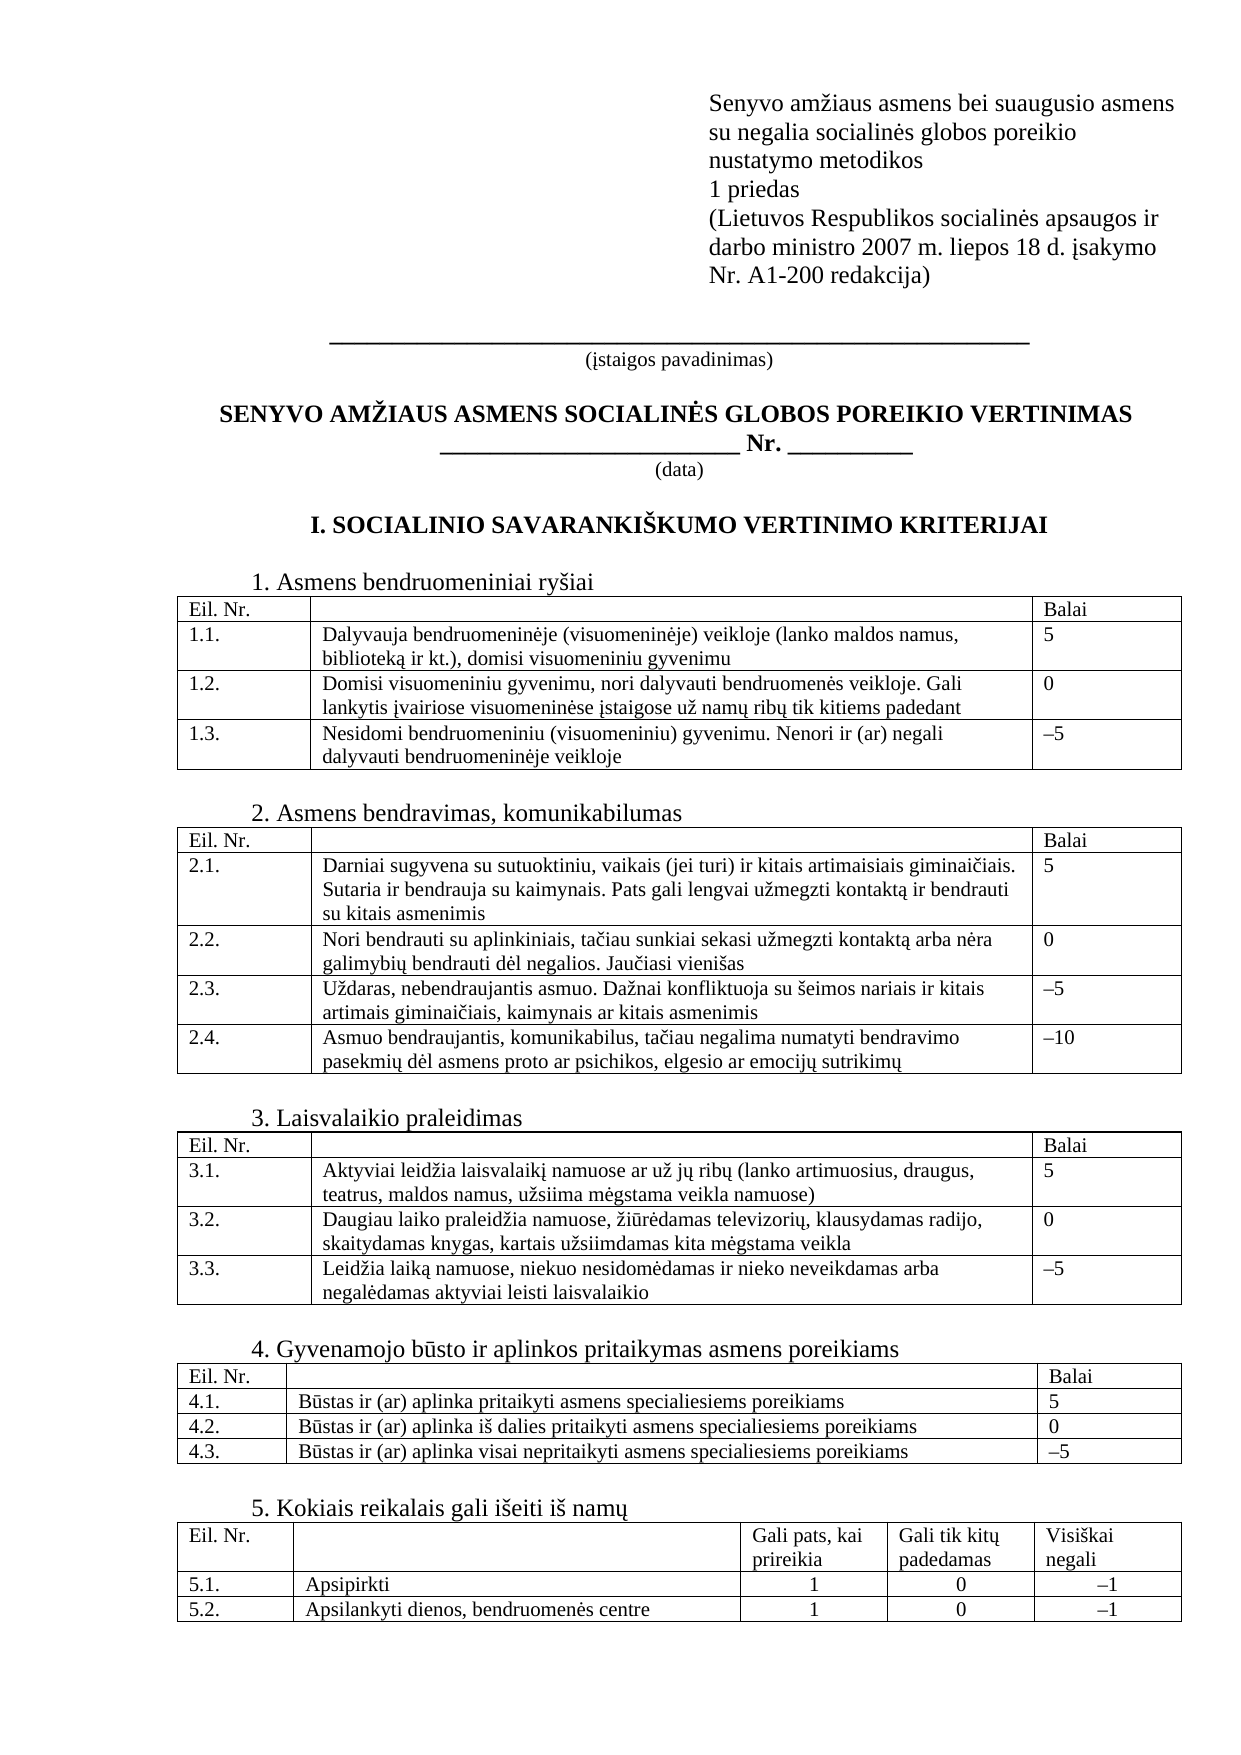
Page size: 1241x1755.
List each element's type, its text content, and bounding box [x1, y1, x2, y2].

table_header Eil. Nr. [178, 1523, 293, 1571]
table_cell Būstas ir (ar) aplinka iš dalies pritaikyti asmens specialiesiems poreikiams [287, 1414, 1037, 1438]
table_header Gali pats, kai prireikia [741, 1523, 887, 1571]
table_cell Domisi visuomeniniu gyvenimu, nori dalyvauti bendruomenės veikloje. Gali lankytis įvairiose visuomeninėse įstaigose už namų ribų tik kitiems padedant [311, 671, 1032, 719]
table_cell Uždaras, nebendraujantis asmuo. Dažnai konfliktuoja su šeimos nariais ir kitais artimais giminaičiais, kaimynais ar kitais asmenimis [312, 976, 1032, 1024]
text I. SOCIALINIO SAVARANKIŠKUMO VERTINIMO KRITERIJAI [177, 510, 1181, 538]
text 4. Gyvenamojo būsto ir aplinkos pritaikymas asmens poreikiams [177, 1334, 1181, 1363]
table_header [312, 1133, 1032, 1157]
table_cell Nesidomi bendruomeniniu (visuomeniniu) gyvenimu. Nenori ir (ar) negali dalyvauti bendruomeninėje veikloje [311, 720, 1032, 768]
text 5. Kokiais reikalais gali išeiti iš namų [177, 1493, 1181, 1522]
table_cell –10 [1033, 1025, 1181, 1073]
table_cell 5 [1033, 853, 1181, 925]
table_header [294, 1523, 740, 1571]
table_cell Būstas ir (ar) aplinka visai nepritaikyti asmens specialiesiems poreikiams [287, 1439, 1037, 1463]
text 2. Asmens bendravimas, komunikabilumas [177, 798, 1181, 827]
table_header Balai [1033, 597, 1181, 621]
table_cell Apsipirkti [294, 1572, 740, 1596]
text Nr. A1-200 redakcija) [177, 260, 1181, 289]
table_cell Apsilankyti dienos, bendruomenės centre [294, 1597, 740, 1621]
table_header [312, 828, 1032, 852]
table_cell –5 [1033, 976, 1181, 1024]
table_cell Būstas ir (ar) aplinka pritaikyti asmens specialiesiems poreikiams [287, 1389, 1037, 1413]
text 1 priedas [177, 174, 1181, 203]
text (Lietuvos Respublikos socialinės apsaugos ir [177, 203, 1181, 232]
table_header Gali tik kitų padedamas [888, 1523, 1034, 1571]
table_cell Daugiau laiko praleidžia namuose, žiūrėdamas televizorių, klausydamas radijo, skaitydamas knygas, kartais užsiimdamas kita mėgstama veikla [312, 1207, 1032, 1255]
table_cell 0 [1033, 671, 1181, 719]
table_cell 1.2. [178, 671, 310, 719]
table_cell 1.1. [178, 622, 310, 670]
table_header Eil. Nr. [178, 1364, 286, 1388]
table_cell Nori bendrauti su aplinkiniais, tačiau sunkiai sekasi užmegzti kontaktą arba nėra galimybių bendrauti dėl negalios. Jaučiasi vienišas [312, 926, 1032, 974]
table_cell Leidžia laiką namuose, niekuo nesidomėdamas ir nieko neveikdamas arba negalėdamas aktyviai leisti laisvalaikio [312, 1256, 1032, 1304]
table_cell 0 [1033, 926, 1181, 974]
table_cell 5.2. [178, 1597, 293, 1621]
table_header [287, 1364, 1037, 1388]
text nustatymo metodikos [177, 145, 1181, 174]
table_cell 4.2. [178, 1414, 286, 1438]
table_header Balai [1038, 1364, 1181, 1388]
table_cell Asmuo bendraujantis, komunikabilus, tačiau negalima numatyti bendravimo pasekmių dėl asmens proto ar psichikos, elgesio ar emocijų sutrikimų [312, 1025, 1032, 1073]
text su negalia socialinės globos poreikio [177, 117, 1181, 145]
table_header Balai [1033, 828, 1181, 852]
table_cell 0 [1033, 1207, 1181, 1255]
text (data) [177, 457, 1181, 481]
table_cell 1 [741, 1572, 887, 1596]
table_header Eil. Nr. [178, 1133, 311, 1157]
table_cell 0 [1038, 1414, 1181, 1438]
table_cell 3.1. [178, 1158, 311, 1206]
table_header Balai [1033, 1133, 1181, 1157]
text 1. Asmens bendruomeniniai ryšiai [177, 567, 1181, 596]
table_cell 2.4. [178, 1025, 311, 1073]
table_cell 5.1. [178, 1572, 293, 1596]
table_cell Darniai sugyvena su sutuoktiniu, vaikais (jei turi) ir kitais artimaisiais giminaičiais. Sutaria ir bendrauja su kaimynais. Pats gali lengvai užmegzti kontaktą ir bendrauti su kitais asmenimis [312, 853, 1032, 925]
table_cell 5 [1033, 1158, 1181, 1206]
text ________________________ Nr. __________ [177, 428, 1181, 457]
table_cell Aktyviai leidžia laisvalaikį namuose ar už jų ribų (lanko artimuosius, draugus, teatrus, maldos namus, užsiima mėgstama veikla namuose) [312, 1158, 1032, 1206]
table_header Eil. Nr. [178, 828, 311, 852]
table_cell 0 [888, 1572, 1034, 1596]
table_cell –1 [1035, 1597, 1181, 1621]
text (įstaigos pavadinimas) [177, 347, 1181, 371]
table_header Visiškai negali [1035, 1523, 1181, 1571]
table_header [311, 597, 1032, 621]
table_cell –5 [1038, 1439, 1181, 1463]
table_cell 5 [1038, 1389, 1181, 1413]
table_cell 2.2. [178, 926, 311, 974]
table_cell 3.3. [178, 1256, 311, 1304]
text Senyvo amžiaus asmens bei suaugusio asmens [177, 88, 1181, 117]
table_cell Dalyvauja bendruomeninėje (visuomeninėje) veikloje (lanko maldos namus, biblioteką ir kt.), domisi visuomeniniu gyvenimu [311, 622, 1032, 670]
table_cell –1 [1035, 1572, 1181, 1596]
table_cell 0 [888, 1597, 1034, 1621]
table_header Eil. Nr. [178, 597, 310, 621]
text darbo ministro 2007 m. liepos 18 d. įsakymo [177, 232, 1181, 260]
table_cell 2.3. [178, 976, 311, 1024]
table_cell 2.1. [178, 853, 311, 925]
table_cell –5 [1033, 720, 1181, 768]
table_cell 4.3. [178, 1439, 286, 1463]
text 3. Laisvalaikio praleidimas [177, 1103, 1181, 1131]
table_cell 4.1. [178, 1389, 286, 1413]
text ________________________________________________________ [177, 318, 1181, 347]
table_cell 1 [741, 1597, 887, 1621]
table_cell 1.3. [178, 720, 310, 768]
table_cell –5 [1033, 1256, 1181, 1304]
table_cell 5 [1033, 622, 1181, 670]
table_cell 3.2. [178, 1207, 311, 1255]
text SENYVO AMŽIAUS ASMENS SOCIALINĖS GLOBOS POREIKIO VERTINIMAS [177, 399, 1181, 428]
